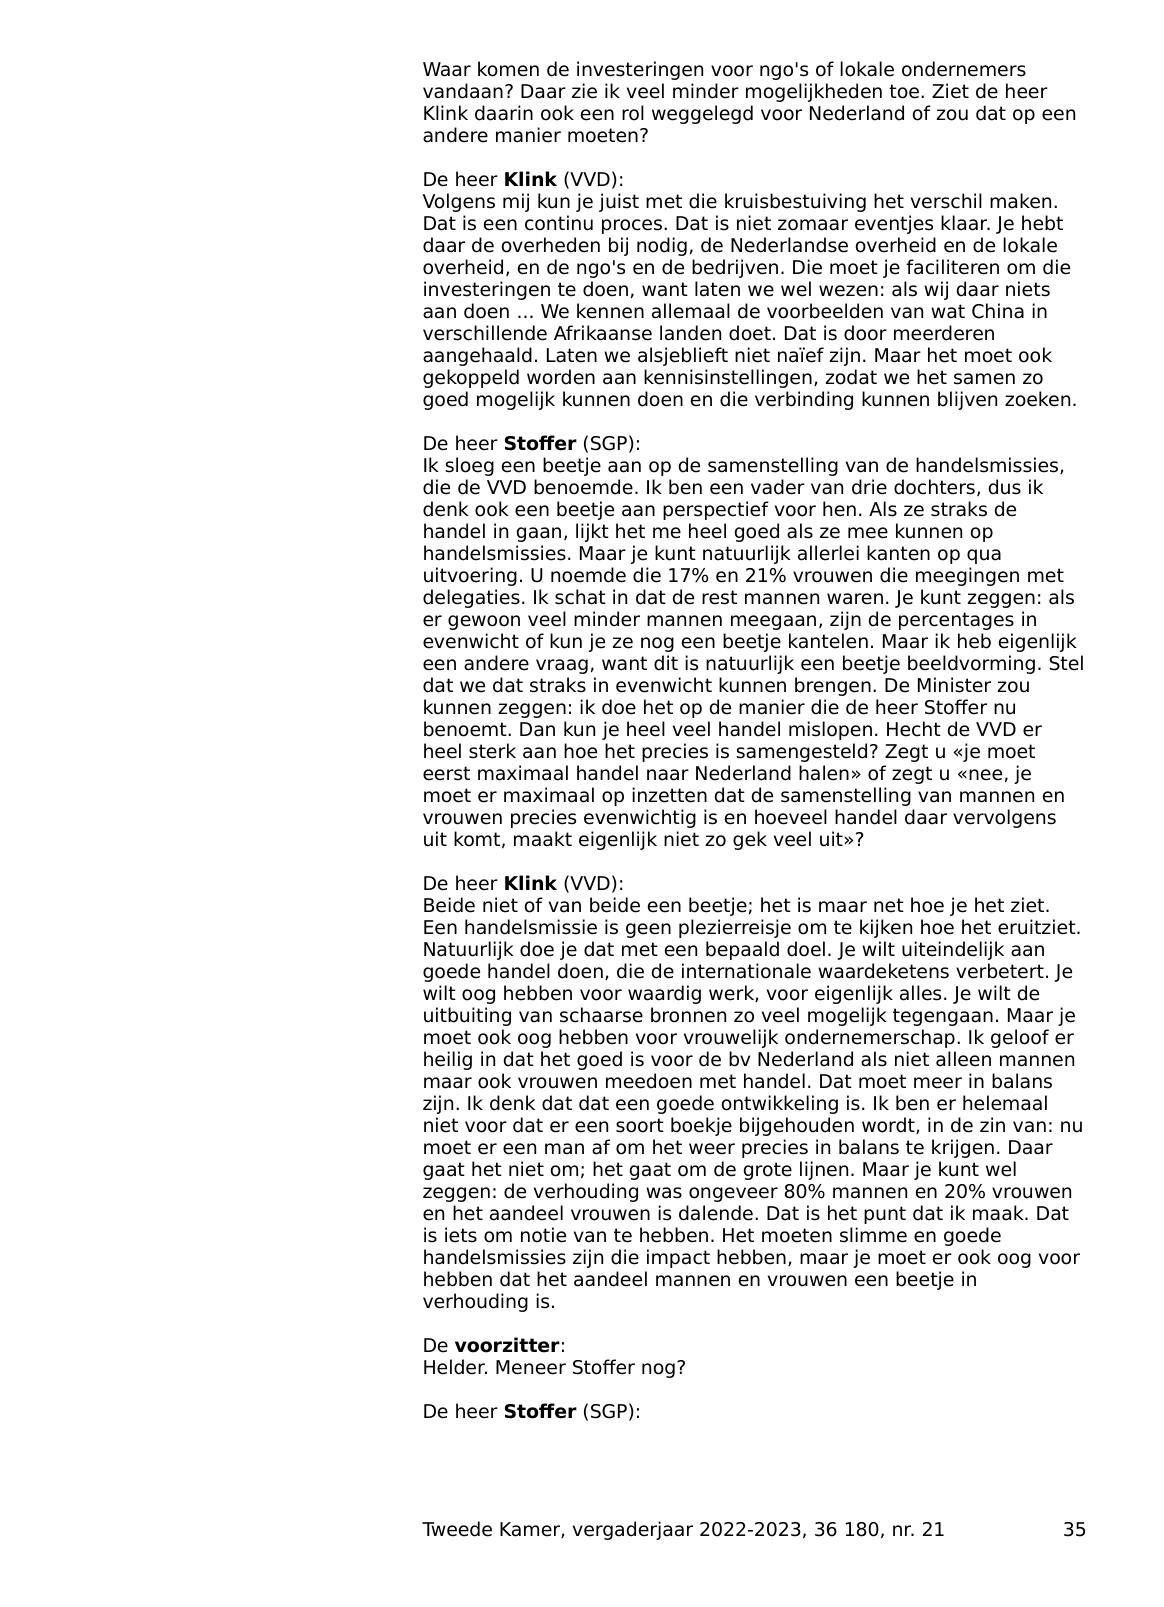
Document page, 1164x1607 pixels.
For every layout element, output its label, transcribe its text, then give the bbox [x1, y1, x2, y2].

text De heer Klink (VVD): [422, 169, 1087, 191]
text De heer Stoffer (SGP): [422, 1401, 1087, 1423]
text De heer Stoffer (SGP): [422, 433, 1087, 455]
text Helder. Meneer Stoffer nog? [422, 1357, 1087, 1379]
text Ik sloeg een beetje aan op de samenstelling van de handelsmissies, die de VVD benoemde. Ik ben een vader van drie dochters, dus ik denk ook een beetje aan perspectief voor hen. Als ze straks de handel in gaan, lijkt het me heel goed als ze mee kunnen op handelsmissies. Maar je kunt natuurlijk allerlei kanten op qua uitvoering. U noemde die 17% en 21% vrouwen die meegingen met delegaties. Ik schat in dat de rest mannen waren. Je kunt zeggen: als er gewoon veel minder mannen meegaan, zijn de percentages in evenwicht of kun je ze nog een beetje kantelen. Maar ik heb eigenlijk een andere vraag, want dit is natuurlijk een beetje beeldvorming. Stel dat we dat straks in evenwicht kunnen brengen. De Minister zou kunnen zeggen: ik doe het op de manier die de heer Stoffer nu benoemt. Dan kun je heel veel handel mislopen. Hecht de VVD er heel sterk aan hoe het precies is samengesteld? Zegt u «je moet eerst maximaal handel naar Nederland halen» of zegt u «nee, je moet er maximaal op inzetten dat de samenstelling van mannen en vrouwen precies evenwichtig is en hoeveel handel daar vervolgens uit komt, maakt eigenlijk niet zo gek veel uit»? [422, 455, 1087, 851]
text Volgens mij kun je juist met die kruisbestuiving het verschil maken. Dat is een continu proces. Dat is niet zomaar eventjes klaar. Je hebt daar de overheden bij nodig, de Nederlandse overheid en de lokale overheid, en de ngo's en de bedrijven. Die moet je faciliteren om die investeringen te doen, want laten we wel wezen: als wij daar niets aan doen ... We kennen allemaal de voorbeelden van wat China in verschillende Afrikaanse landen doet. Dat is door meerderen aangehaald. Laten we alsjeblieft niet naïef zijn. Maar het moet ook gekoppeld worden aan kennisinstellingen, zodat we het samen zo goed mogelijk kunnen doen en die verbinding kunnen blijven zoeken. [422, 191, 1087, 411]
text De heer Klink (VVD): [422, 873, 1087, 895]
text Waar komen de investeringen voor ngo's of lokale ondernemers vandaan? Daar zie ik veel minder mogelijkheden toe. Ziet de heer Klink daarin ook een rol weggelegd voor Nederland of zou dat op een andere manier moeten? [422, 59, 1087, 147]
text De voorzitter: [422, 1335, 1087, 1357]
text Beide niet of van beide een beetje; het is maar net hoe je het ziet. Een handelsmissie is geen plezierreisje om te kijken hoe het eruitziet. Natuurlijk doe je dat met een bepaald doel. Je wilt uiteindelijk aan goede handel doen, die de internationale waardeketens verbetert. Je wilt oog hebben voor waardig werk, voor eigenlijk alles. Je wilt de uitbuiting van schaarse bronnen zo veel mogelijk tegengaan. Maar je moet ook oog hebben voor vrouwelijk ondernemerschap. Ik geloof er heilig in dat het goed is voor de bv Nederland als niet alleen mannen maar ook vrouwen meedoen met handel. Dat moet meer in balans zijn. Ik denk dat dat een goede ontwikkeling is. Ik ben er helemaal niet voor dat er een soort boekje bijgehouden wordt, in de zin van: nu moet er een man af om het weer precies in balans te krijgen. Daar gaat het niet om; het gaat om de grote lijnen. Maar je kunt wel zeggen: de verhouding was ongeveer 80% mannen en 20% vrouwen en het aandeel vrouwen is dalende. Dat is het punt dat ik maak. Dat is iets om notie van te hebben. Het moeten slimme en goede handelsmissies zijn die impact hebben, maar je moet er ook oog voor hebben dat het aandeel mannen en vrouwen een beetje in verhouding is. [422, 895, 1087, 1312]
